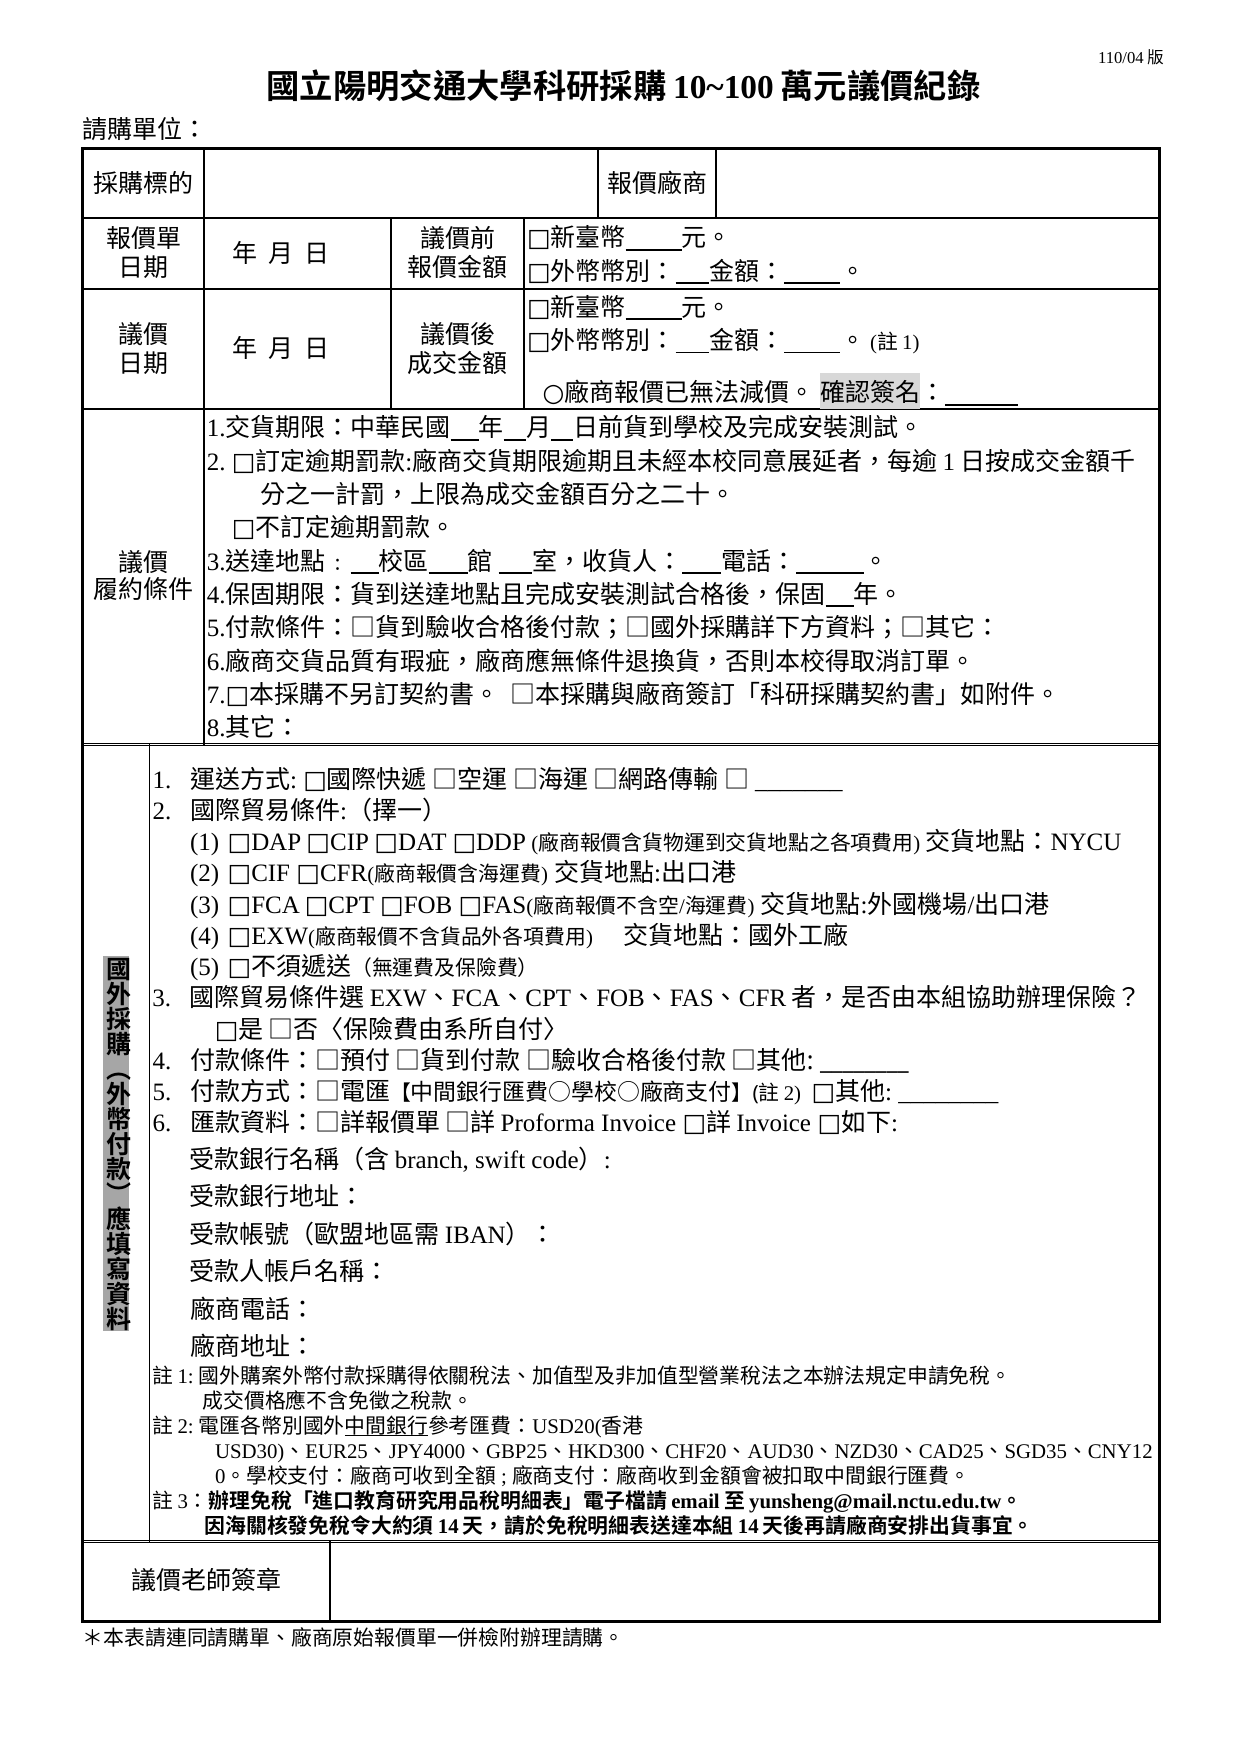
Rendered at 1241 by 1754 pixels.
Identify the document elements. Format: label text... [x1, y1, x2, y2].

table_cell 議價 履約條件 [84, 410, 203, 743]
table_header [717, 150, 1158, 217]
table_cell 1.交貨期限：中華民國 年 月 日前貨到學校及完成安裝測試。 2. □訂定逾期罰款:廠商交貨期限逾期且未經本校同意展延者，每逾1日按成交金額千分之一計罰，上限為成交金額百分之二十。 □不訂定逾期罰款。 3.送達地點﹕ 校區 館 室，收貨人： 電話： 。 4.保固期限：貨到送達地點且完成安裝測試合格後，保固 年。 5.付款條件：□貨到驗收合格後付款；□國外採購詳下方資料；□其它： 6.廠商交貨品質有瑕疵，廠商應無條件退換貨，否則本校得取消訂單。 7.□本採購不另訂契約書。 □本採購與廠商簽訂「科研採購契約書」如附件。 8.其它： [205, 410, 1158, 743]
table_cell 年 月 日 [205, 290, 390, 408]
table_cell [331, 1543, 1158, 1620]
table_header 報價廠商 [599, 150, 715, 217]
text 請購單位： [83, 106, 1163, 147]
table_cell 議價前 報價金額 [392, 219, 523, 288]
table_cell 年 月 日 [205, 219, 390, 288]
table_cell 議價後 成交金額 [392, 290, 523, 408]
text 國立陽明交通大學科研採購10~100萬元議價紀錄 [83, 68, 1163, 106]
text ＊本表請連同請購單、廠商原始報價單一併檢附辦理請購。 [83, 1623, 1163, 1650]
table_cell □新臺幣 元。 □外幣幣別： 金額： 。 (註1) ○廠商報價已無法減價。 確認簽名： [525, 290, 1158, 408]
table_cell 議價老師簽章 [84, 1543, 329, 1620]
table_header [205, 150, 597, 217]
table_cell □新臺幣 元。 □外幣幣別： 金額： 。 [525, 219, 1158, 288]
table_cell 議價 日期 [84, 290, 203, 408]
text 110/04版 [83, 47, 1163, 68]
table_cell 報價單 日期 [84, 219, 203, 288]
table_header 採購標的 [84, 150, 203, 217]
table_cell 國外採購（外幣付款）應填寫資料 [84, 746, 149, 1540]
table_cell 運送方式: □國際快遞 □空運 □海運 □網路傳輸 □ _______ 國際貿易條件:（擇一） □DAP □CIP □DAT □DDP (廠商報價含貨物運到交貨地點之各項費用) 交貨地點：NYCU □CIF □CFR(廠商報價含海運費) 交貨地點:出口港 □FCA □CPT □FOB □FAS(廠商報價不含空/海運費) 交貨地點:外國機場/出口港 □EXW(廠商報價不含貨品外各項費用) 交貨地點：國外工廠 □不須遞送（無運費及保險費） 國際貿易條件選EXW、FCA、CPT、FOB、FAS、CFR者，是否由本組協助辦理保險？ □是 □否〈保險費由系所自付〉 付款條件：□預付 □貨到付款 □驗收合格後付款 □其他: ________ 付款方式：□電匯【中間銀行匯費○學校○廠商支付】(註2) □其他: ________ 匯款資料：□詳報價單 □詳Proforma Invoice □詳Invoice □如下: 受款銀行名稱（含branch, swift code）: 受款銀行地址： 受款帳號（歐盟地區需IBAN）： 受款人帳戶名稱： 廠商電話： 廠商地址： 註1: 國外購案外幣付款採購得依關稅法、加值型及非加值型營業稅法之本辦法規定申請免稅。 成交價格應不含免徵之稅款。 註2: 電匯各幣別國外中間銀行參考匯費：USD20(香港USD30)、EUR25、JPY4000、GBP25、HKD300、CHF20、AUD30、NZD30、CAD25、SGD35、CNY120。學校支付：廠商可收到全額 ; 廠商支付：廠商收到金額會被扣取中間銀行匯費。 註3：辦理免稅「進口教育研究用品稅明細表」電子檔請email至yunsheng@mail.nctu.edu.tw。 因海關核發免稅令大約須14天，請於免稅明細表送達本組14天後再請廠商安排出貨事宜。 [150, 746, 1158, 1540]
